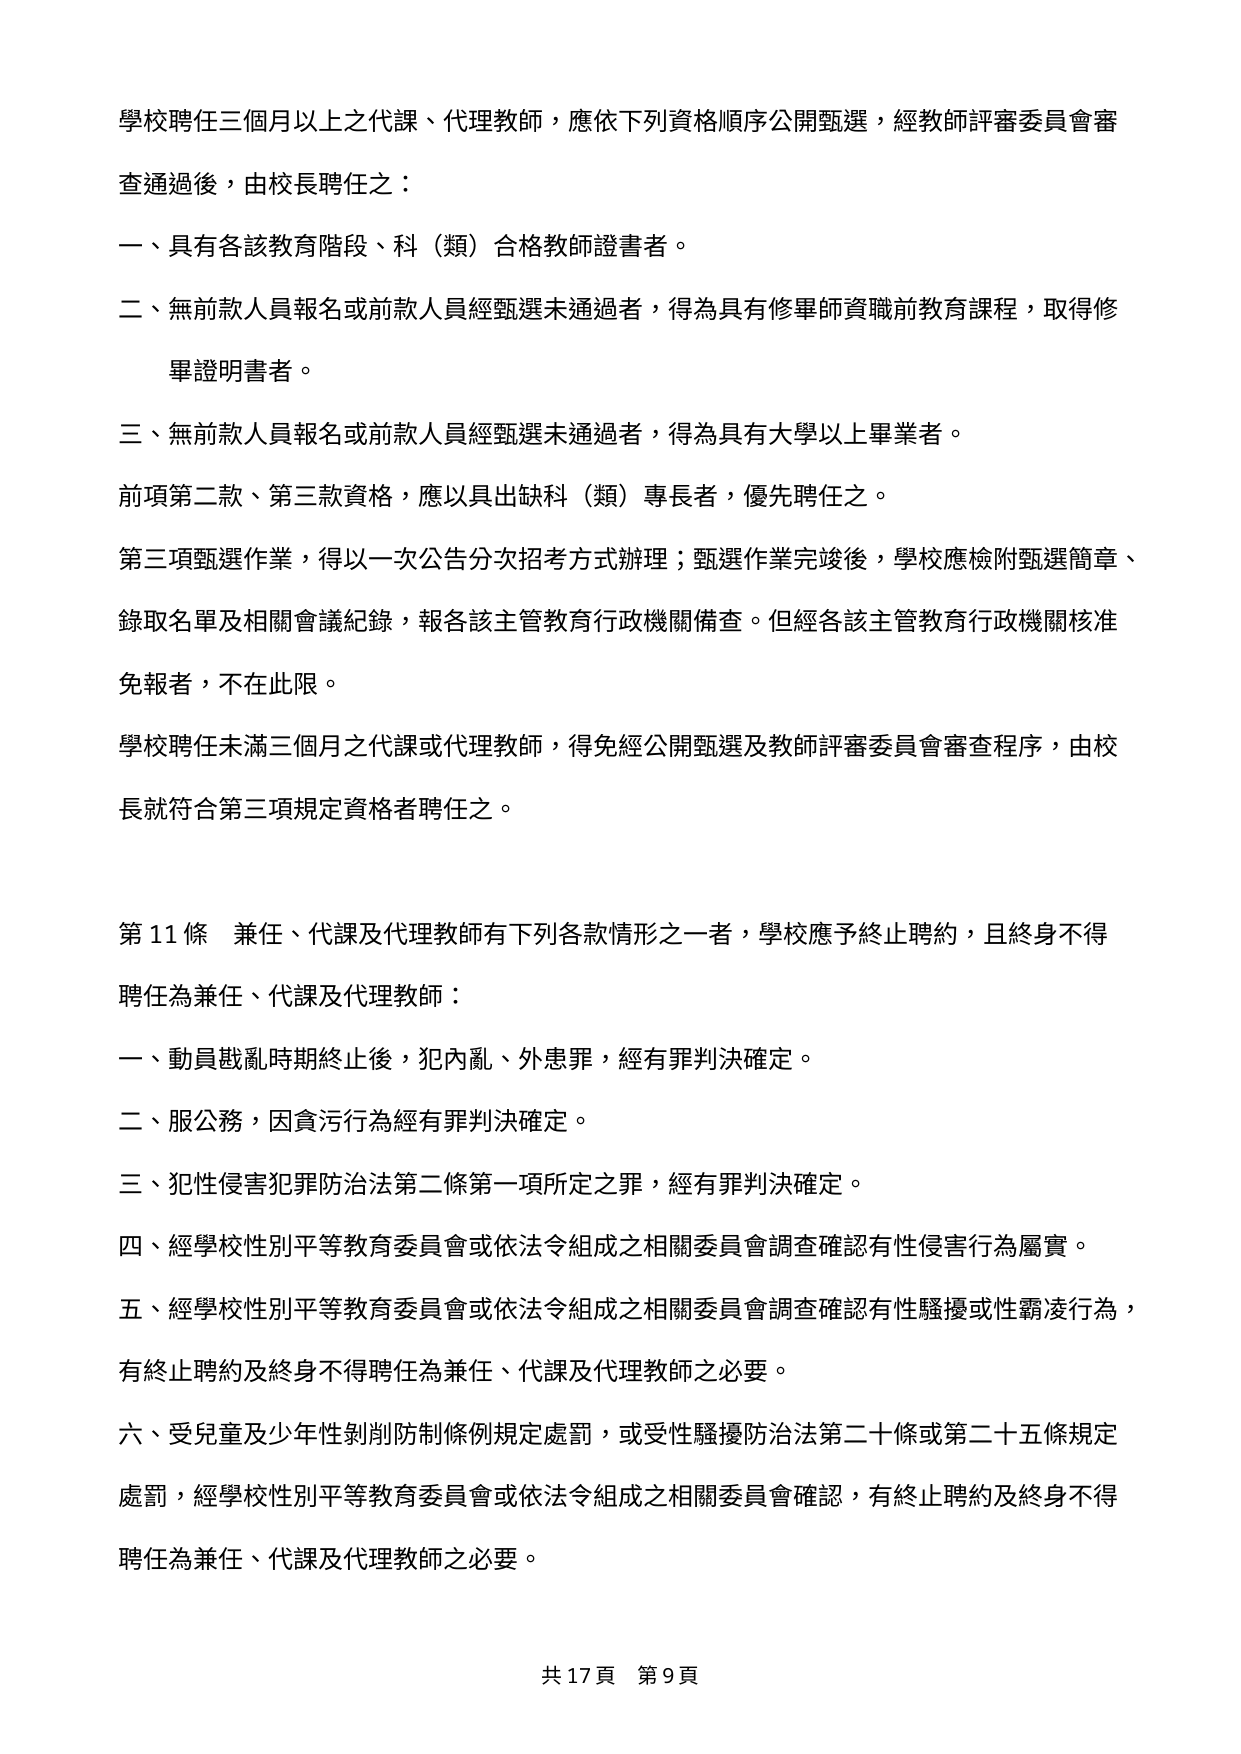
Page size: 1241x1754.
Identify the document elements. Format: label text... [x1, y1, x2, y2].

text 二、無前款人員報名或前款人員經甄選未通過者，得為具有修畢師資職前教育課程，取得修畢證明書者。 [118, 266, 1122, 391]
text 第11條 兼任、代課及代理教師有下列各款情形之一者，學校應予終止聘約，且終身不得聘任為兼任、代課及代理教師： [118, 891, 1122, 1016]
text 學校聘任三個月以上之代課、代理教師，應依下列資格順序公開甄選，經教師評審委員會審查通過後，由校長聘任之： [118, 78, 1122, 203]
text 一、動員戡亂時期終止後，犯內亂、外患罪，經有罪判決確定。 [118, 1016, 1122, 1078]
text 三、無前款人員報名或前款人員經甄選未通過者，得為具有大學以上畢業者。 [118, 391, 1122, 453]
text 二、服公務，因貪污行為經有罪判決確定。 [118, 1078, 1122, 1141]
text 六、受兒童及少年性剝削防制條例規定處罰，或受性騷擾防治法第二十條或第二十五條規定處罰，經學校性別平等教育委員會或依法令組成之相關委員會確認，有終止聘約及終身不得聘任為兼任、代課及代理教師之必要。 [118, 1391, 1122, 1578]
text 五、經學校性別平等教育委員會或依法令組成之相關委員會調查確認有性騷擾或性霸凌行為，有終止聘約及終身不得聘任為兼任、代課及代理教師之必要。 [118, 1266, 1122, 1391]
text 第三項甄選作業，得以一次公告分次招考方式辦理；甄選作業完竣後，學校應檢附甄選簡章、錄取名單及相關會議紀錄，報各該主管教育行政機關備查。但經各該主管教育行政機關核准免報者，不在此限。 [118, 516, 1122, 703]
text 一、具有各該教育階段、科（類）合格教師證書者。 [118, 203, 1122, 266]
text 前項第二款、第三款資格，應以具出缺科（類）專長者，優先聘任之。 [118, 453, 1122, 516]
text 三、犯性侵害犯罪防治法第二條第一項所定之罪，經有罪判決確定。 [118, 1141, 1122, 1203]
text 四、經學校性別平等教育委員會或依法令組成之相關委員會調查確認有性侵害行為屬實。 [118, 1203, 1122, 1266]
text 學校聘任未滿三個月之代課或代理教師，得免經公開甄選及教師評審委員會審查程序，由校長就符合第三項規定資格者聘任之。 [118, 703, 1122, 828]
